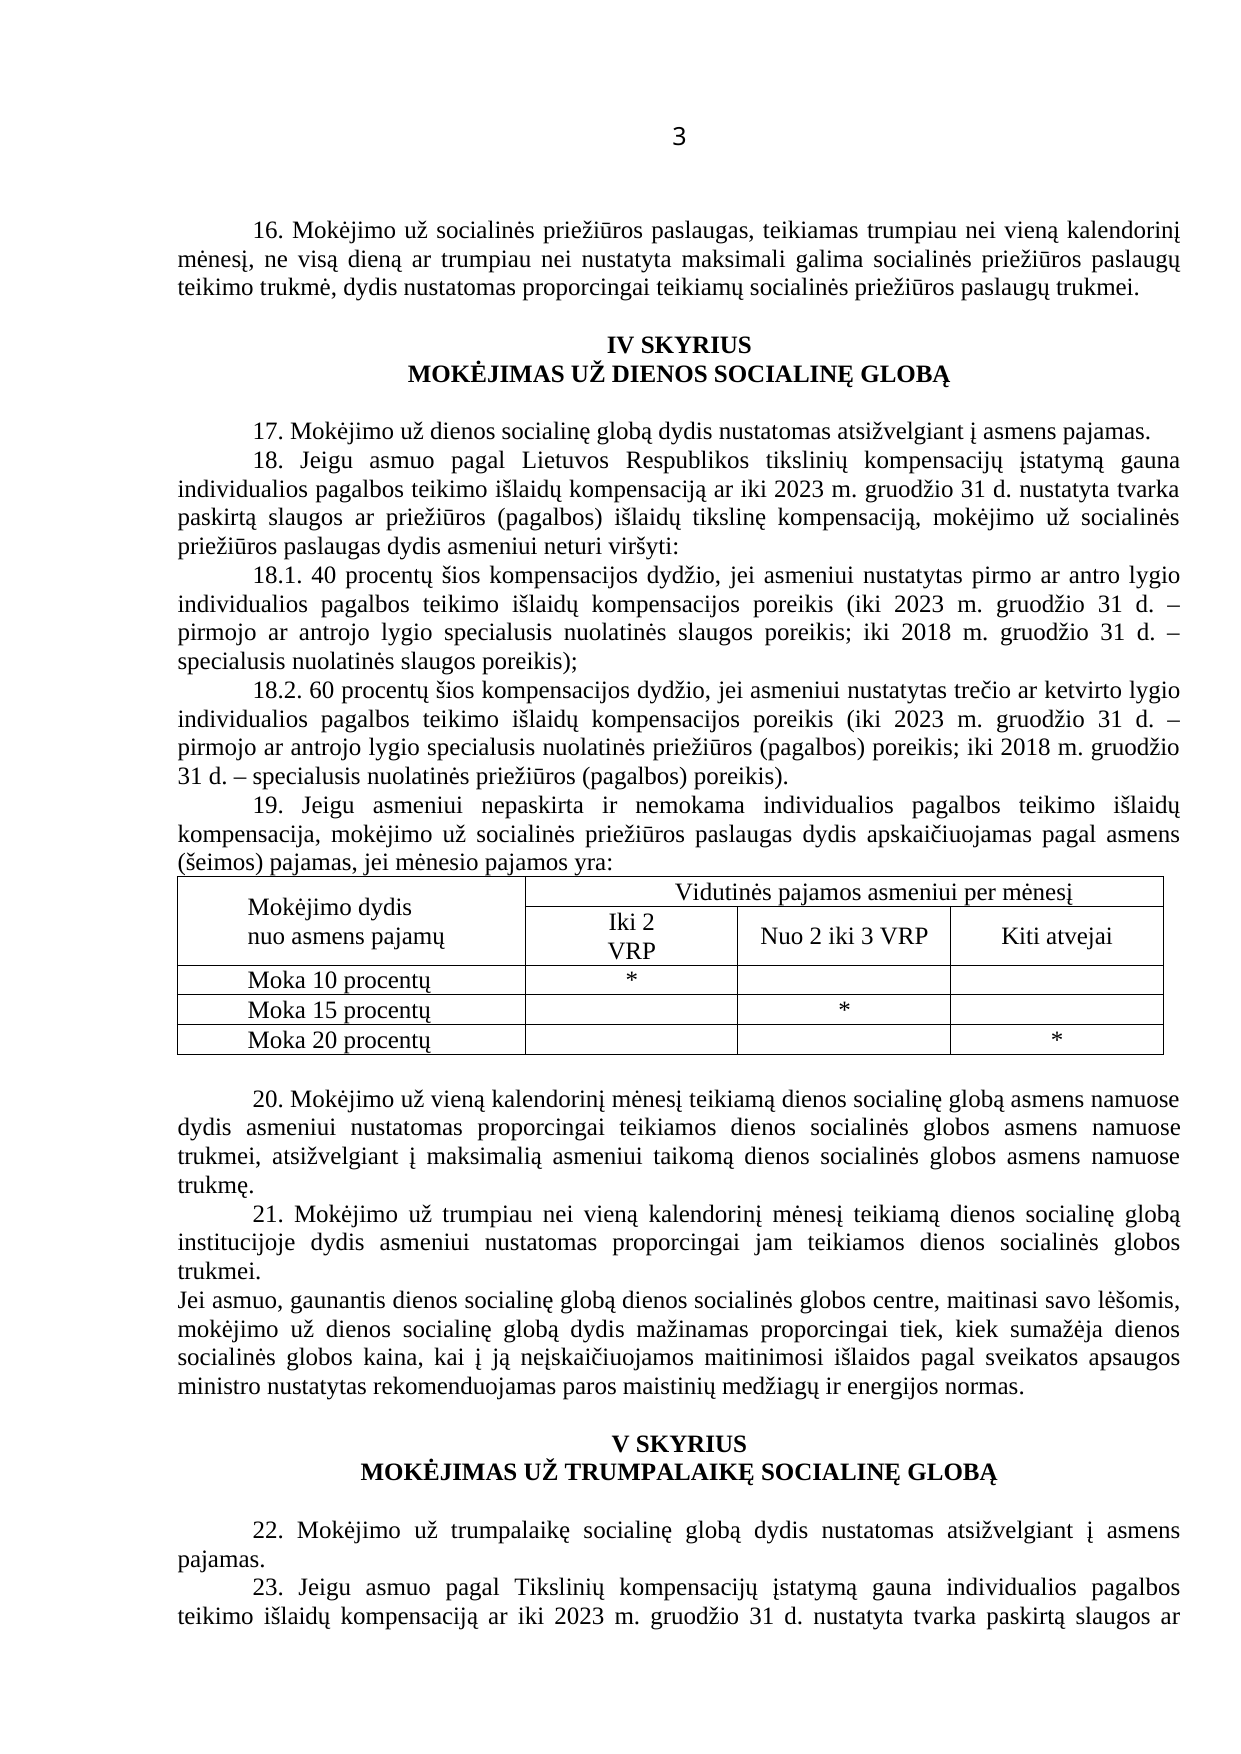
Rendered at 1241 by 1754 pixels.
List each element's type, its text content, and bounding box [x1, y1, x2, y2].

table_cell [738, 966, 950, 994]
text Jei asmuo, gaunantis dienos socialinę globą dienos socialinės globos centre, maitinasi savo lėšomis, mokėjimo už dienos socialinę globą dydis mažinamas proporcingai tiek, kiek sumažėja dienos socialinės globos kaina, kai į ją neįskaičiuojamos maitinimosi išlaidos pagal sveikatos apsaugos ministro nustatytas rekomenduojamas paros maistinių medžiagų ir energijos normas. [177, 1285, 1181, 1400]
table_cell * [738, 995, 950, 1024]
text 23. Jeigu asmuo pagal Tikslinių kompensacijų įstatymą gauna individualios pagalbos teikimo išlaidų kompensaciją ar iki 2023 m. gruodžio 31 d. nustatyta tvarka paskirtą slaugos ar [177, 1572, 1181, 1630]
text 18. Jeigu asmuo pagal Lietuvos Respublikos tikslinių kompensacijų įstatymą gauna individualios pagalbos teikimo išlaidų kompensaciją ar iki 2023 m. gruodžio 31 d. nustatyta tvarka paskirtą slaugos ar priežiūros (pagalbos) išlaidų tikslinę kompensaciją, mokėjimo už socialinės priežiūros paslaugas dydis asmeniui neturi viršyti: [177, 445, 1181, 560]
text 18.2. 60 procentų šios kompensacijos dydžio, jei asmeniui nustatytas trečio ar ketvirto lygio individualios pagalbos teikimo išlaidų kompensacijos poreikis (iki 2023 m. gruodžio 31 d. – pirmojo ar antrojo lygio specialusis nuolatinės priežiūros (pagalbos) poreikis; iki 2018 m. gruodžio 31 d. – specialusis nuolatinės priežiūros (pagalbos) poreikis). [177, 675, 1181, 790]
table_cell [526, 995, 737, 1024]
text MOKĖJIMAS UŽ TRUMPALAIKĘ SOCIALINĘ GLOBĄ [177, 1457, 1181, 1486]
text 18.1. 40 procentų šios kompensacijos dydžio, jei asmeniui nustatytas pirmo ar antro lygio individualios pagalbos teikimo išlaidų kompensacijos poreikis (iki 2023 m. gruodžio 31 d. – pirmojo ar antrojo lygio specialusis nuolatinės slaugos poreikis; iki 2018 m. gruodžio 31 d. – specialusis nuolatinės slaugos poreikis); [177, 560, 1181, 675]
table_cell Moka 15 procentų [178, 995, 525, 1024]
text 21. Mokėjimo už trumpiau nei vieną kalendorinį mėnesį teikiamą dienos socialinę globą institucijoje dydis asmeniui nustatomas proporcingai jam teikiamos dienos socialinės globos trukmei. [177, 1199, 1181, 1285]
table_cell [526, 1025, 737, 1054]
table_cell * [951, 1025, 1163, 1054]
table_header Mokėjimo dydis nuo asmens pajamų [178, 877, 525, 964]
text IV SKYRIUS [177, 330, 1181, 359]
table_cell Kiti atvejai [951, 907, 1163, 964]
text MOKĖJIMAS UŽ DIENOS SOCIALINĘ GLOBĄ [177, 359, 1181, 387]
text 22. Mokėjimo už trumpalaikę socialinę globą dydis nustatomas atsižvelgiant į asmens pajamas. [177, 1515, 1181, 1572]
text V SKYRIUS [177, 1429, 1181, 1457]
table_cell [738, 1025, 950, 1054]
text 16. Mokėjimo už socialinės priežiūros paslaugas, teikiamas trumpiau nei vieną kalendorinį mėnesį, ne visą dieną ar trumpiau nei nustatyta maksimali galima socialinės priežiūros paslaugų teikimo trukmė, dydis nustatomas proporcingai teikiamų socialinės priežiūros paslaugų trukmei. [177, 215, 1181, 301]
text 17. Mokėjimo už dienos socialinę globą dydis nustatomas atsižvelgiant į asmens pajamas. [177, 416, 1181, 445]
table_cell Nuo 2 iki 3 VRP [738, 907, 950, 964]
table_cell [951, 966, 1163, 994]
table_cell Moka 20 procentų [178, 1025, 525, 1054]
table_cell Iki 2 VRP [526, 907, 737, 964]
text 20. Mokėjimo už vieną kalendorinį mėnesį teikiamą dienos socialinę globą asmens namuose dydis asmeniui nustatomas proporcingai teikiamos dienos socialinės globos asmens namuose trukmei, atsižvelgiant į maksimalią asmeniui taikomą dienos socialinės globos asmens namuose trukmę. [177, 1084, 1181, 1199]
table_cell * [526, 966, 737, 994]
table_cell Moka 10 procentų [178, 966, 525, 994]
table_cell [951, 995, 1163, 1024]
table_header Vidutinės pajamos asmeniui per mėnesį [526, 877, 1163, 906]
text 19. Jeigu asmeniui nepaskirta ir nemokama individualios pagalbos teikimo išlaidų kompensacija, mokėjimo už socialinės priežiūros paslaugas dydis apskaičiuojamas pagal asmens (šeimos) pajamas, jei mėnesio pajamos yra: [177, 790, 1181, 876]
